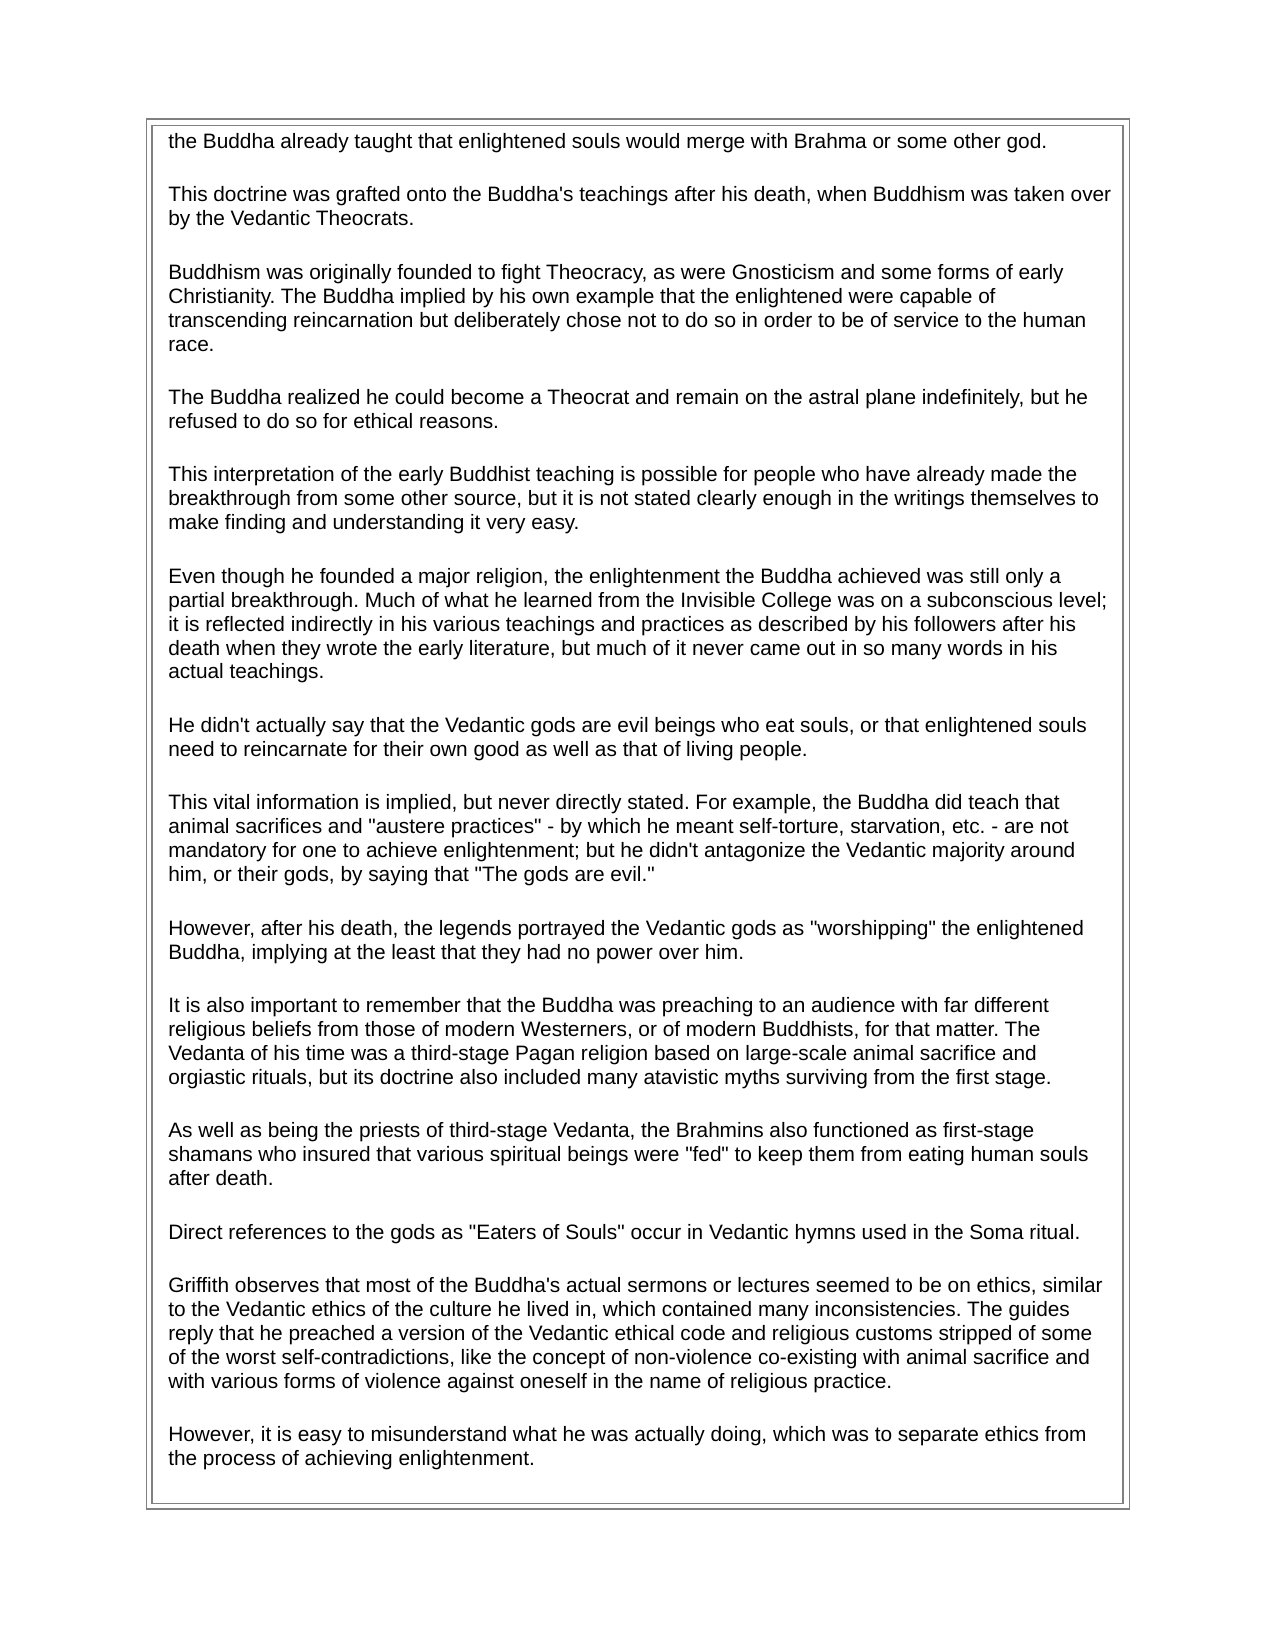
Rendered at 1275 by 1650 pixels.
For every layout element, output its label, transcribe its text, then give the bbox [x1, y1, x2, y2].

table_header the Buddha already taught that enlightened souls would merge with Brahma or some other god. This doctrine was grafted onto the Buddha's teachings after his death, when Buddhism was taken over by the Vedantic Theocrats. Buddhism was originally founded to fight Theocracy, as were Gnosticism and some forms of early Christianity. The Buddha implied by his own example that the enlightened were capable of transcending reincarnation but deliberately chose not to do so in order to be of service to the human race. The Buddha realized he could become a Theocrat and remain on the astral plane indefinitely, but he refused to do so for ethical reasons. This interpretation of the early Buddhist teaching is possible for people who have already made the breakthrough from some other source, but it is not stated clearly enough in the writings themselves to make finding and understanding it very easy. Even though he founded a major religion, the enlightenment the Buddha achieved was still only a partial breakthrough. Much of what he learned from the Invisible College was on a subconscious level; it is reflected indirectly in his various teachings and practices as described by his followers after his death when they wrote the early literature, but much of it never came out in so many words in his actual teachings. He didn't actually say that the Vedantic gods are evil beings who eat souls, or that enlightened souls need to reincarnate for their own good as well as that of living people. This vital information is implied, but never directly stated. For example, the Buddha did teach that animal sacrifices and "austere practices" - by which he meant self-torture, starvation, etc. - are not mandatory for one to achieve enlightenment; but he didn't antagonize the Vedantic majority around him, or their gods, by saying that "The gods are evil." However, after his death, the legends portrayed the Vedantic gods as "worshipping" the enlightened Buddha, implying at the least that they had no power over him. It is also important to remember that the Buddha was preaching to an audience with far different religious beliefs from those of modern Westerners, or of modern Buddhists, for that matter. The Vedanta of his time was a third-stage Pagan religion based on large-scale animal sacrifice and orgiastic rituals, but its doctrine also included many atavistic myths surviving from the first stage. As well as being the priests of third-stage Vedanta, the Brahmins also functioned as first-stage shamans who insured that various spiritual beings were "fed" to keep them from eating human souls after death. Direct references to the gods as "Eaters of Souls" occur in Vedantic hymns used in the Soma ritual. Griffith observes that most of the Buddha's actual sermons or lectures seemed to be on ethics, similar to the Vedantic ethics of the culture he lived in, which contained many inconsistencies. The guides reply that he preached a version of the Vedantic ethical code and religious customs stripped of some of the worst self-contradictions, like the concept of non-violence co-existing with animal sacrifice and with various forms of violence against oneself in the name of religious practice. However, it is easy to misunderstand what he was actually doing, which was to separate ethics from the process of achieving enlightenment. [149, 120, 1126, 1503]
